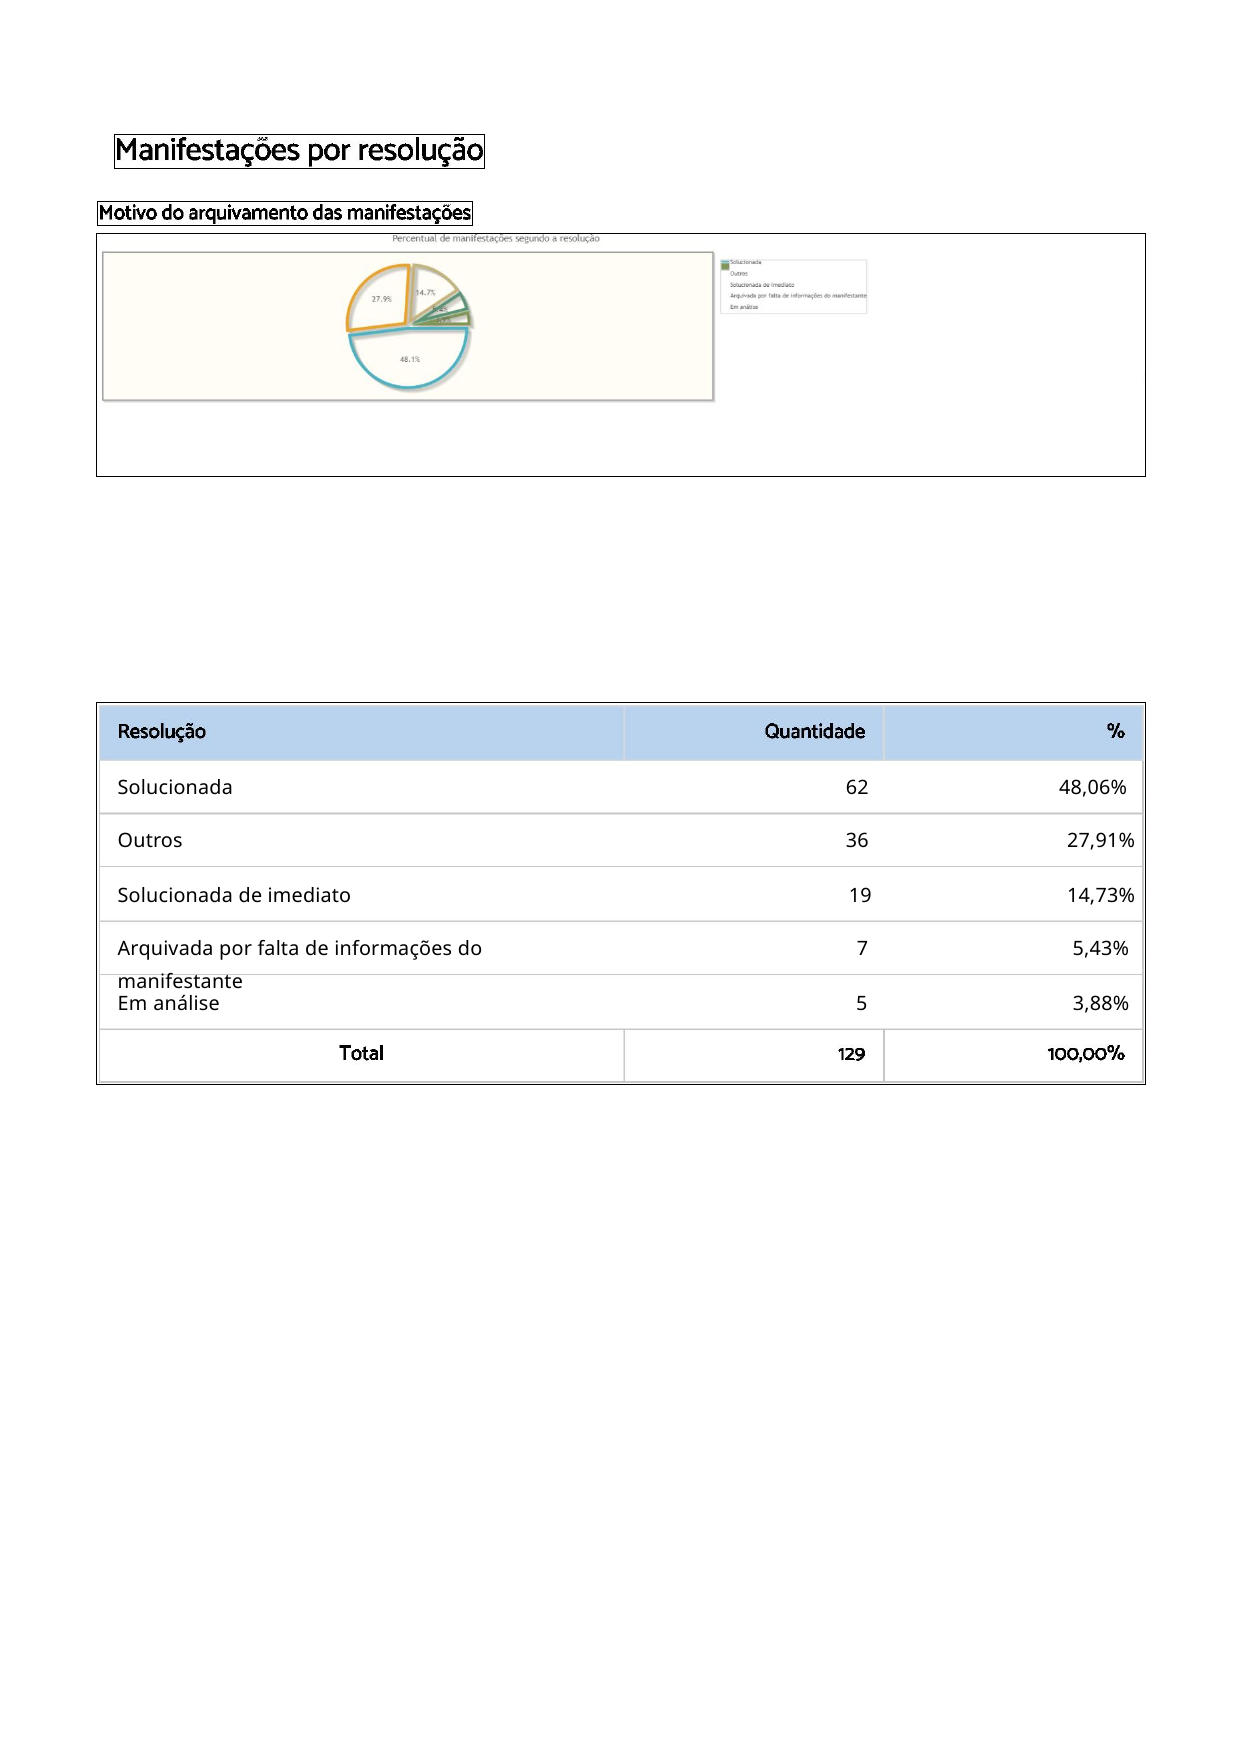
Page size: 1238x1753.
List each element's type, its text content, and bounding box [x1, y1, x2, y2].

text 3,88% [1073, 983, 1150, 1017]
text 5,43% [1072, 929, 1150, 962]
picture [97, 703, 1145, 1084]
text 14,73% [1067, 876, 1150, 909]
picture [98, 202, 472, 225]
text 27,91% [1067, 821, 1150, 854]
text 19 [849, 876, 891, 909]
text 5 [856, 983, 891, 1017]
text Outros [117, 821, 202, 854]
text 36 [846, 821, 891, 854]
text 62 [846, 768, 891, 801]
text Solucionada de imediato [117, 876, 353, 909]
text Arquivada por falta de informações do manifestante [117, 929, 587, 996]
text Em análise [117, 983, 234, 1017]
picture [115, 135, 484, 168]
text 7 [857, 929, 891, 962]
text 48,06% [1059, 768, 1150, 801]
text Solucionada [117, 768, 247, 801]
picture [97, 234, 1145, 476]
